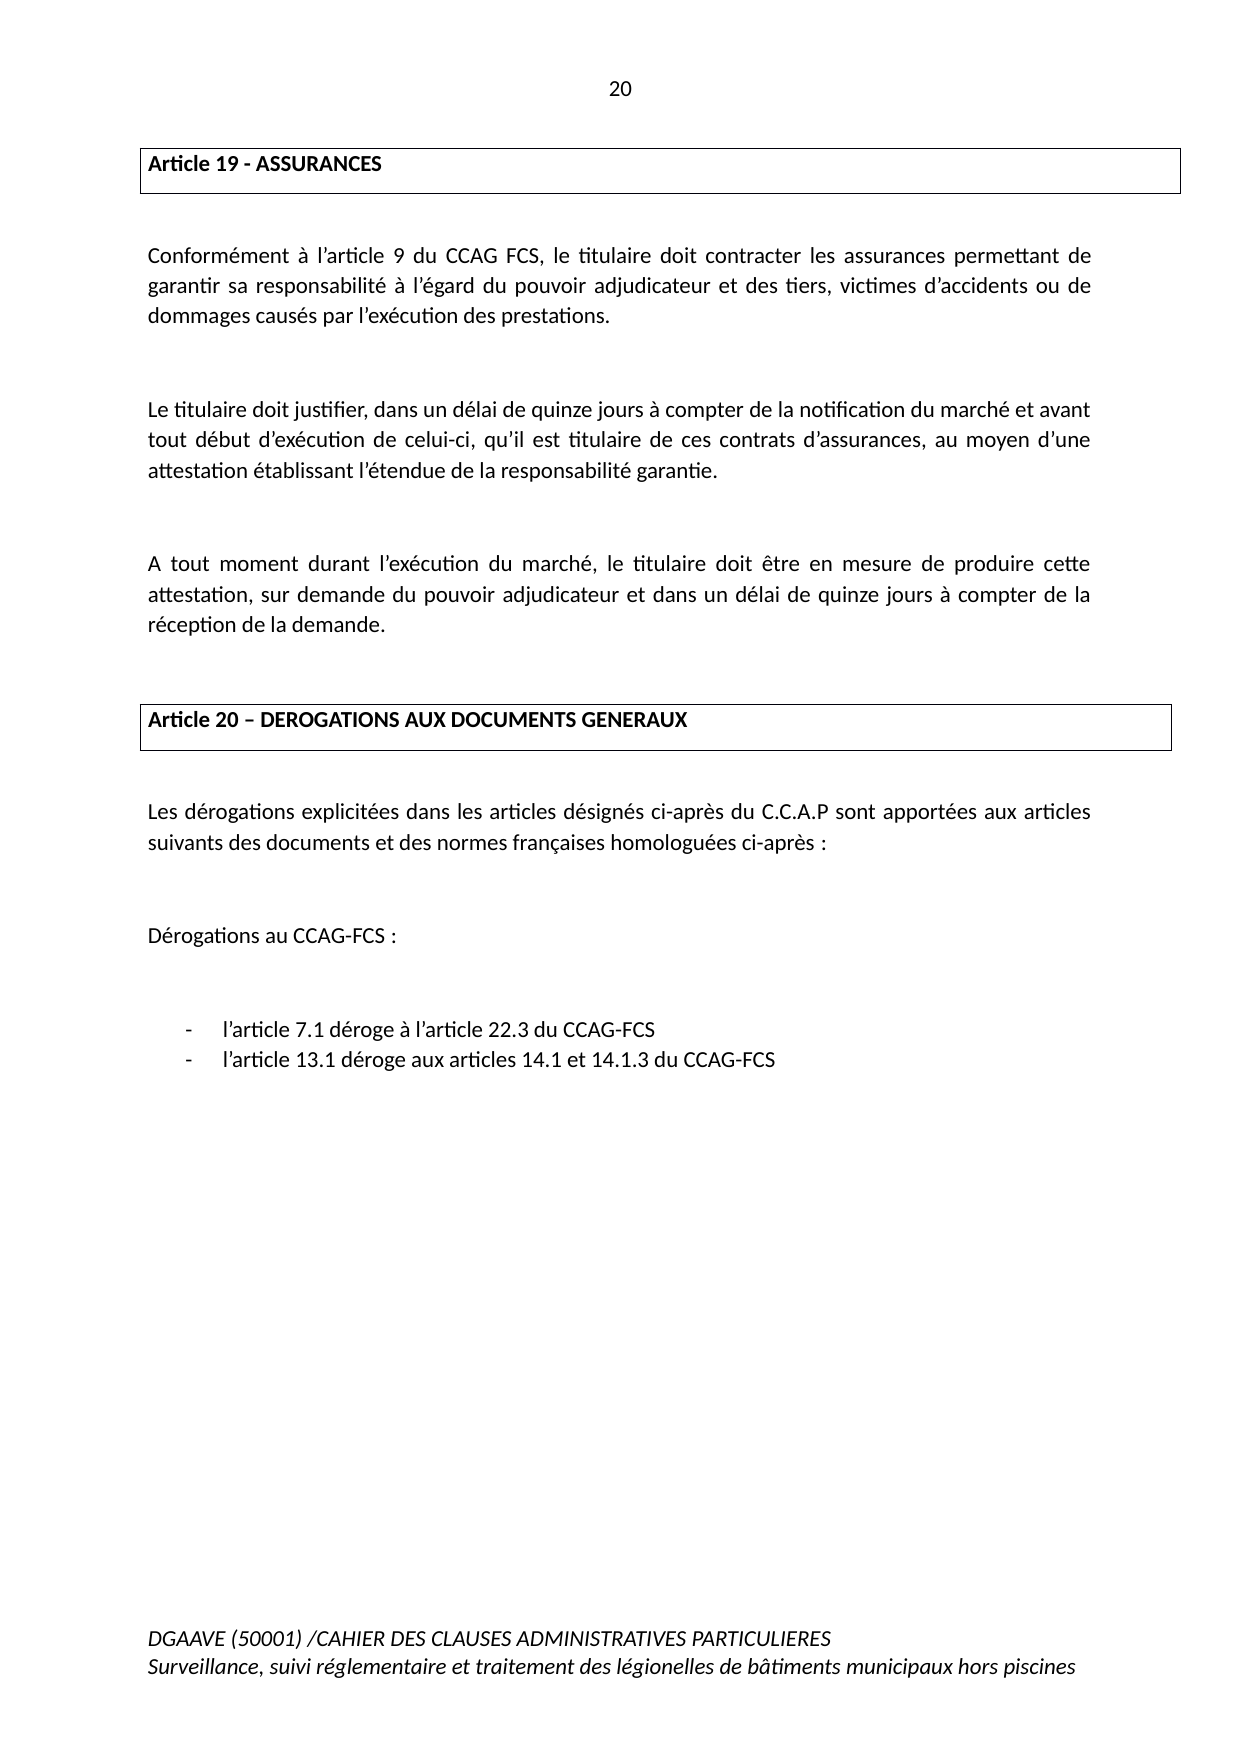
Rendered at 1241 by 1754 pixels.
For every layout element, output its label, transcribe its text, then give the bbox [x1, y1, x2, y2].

list l’article 7.1 déroge à l’article 22.3 du CCAG-FCS [185, 1015, 1093, 1043]
list l’article 13.1 déroge aux articles 14.1 et 14.1.3 du CCAG-FCS [185, 1045, 1093, 1073]
table_header Article 19 - ASSURANCES [141, 149, 1180, 193]
text Les dérogations explicitées dans les articles désignés ci-après du C.C.A.P sont apportées aux articles suivants des documents et des normes françaises homologuées ci-après : [148, 797, 1093, 856]
text Dérogations au CCAG-FCS : [148, 921, 1093, 949]
text Conformément à l’article 9 du CCAG FCS, le titulaire doit contracter les assurances permettant de garantir sa responsabilité à l’égard du pouvoir adjudicateur et des tiers, victimes d’accidents ou de dommages causés par l’exécution des prestations. [148, 241, 1093, 330]
text A tout moment durant l’exécution du marché, le titulaire doit être en mesure de produire cette attestation, sur demande du pouvoir adjudicateur et dans un délai de quinze jours à compter de la réception de la demande. [148, 549, 1093, 638]
table_header Article 20 – DEROGATIONS AUX DOCUMENTS GENERAUX [141, 705, 1171, 749]
text Le titulaire doit justifier, dans un délai de quinze jours à compter de la notification du marché et avant tout début d’exécution de celui-ci, qu’il est titulaire de ces contrats d’assurances, au moyen d’une attestation établissant l’étendue de la responsabilité garantie. [148, 395, 1093, 484]
